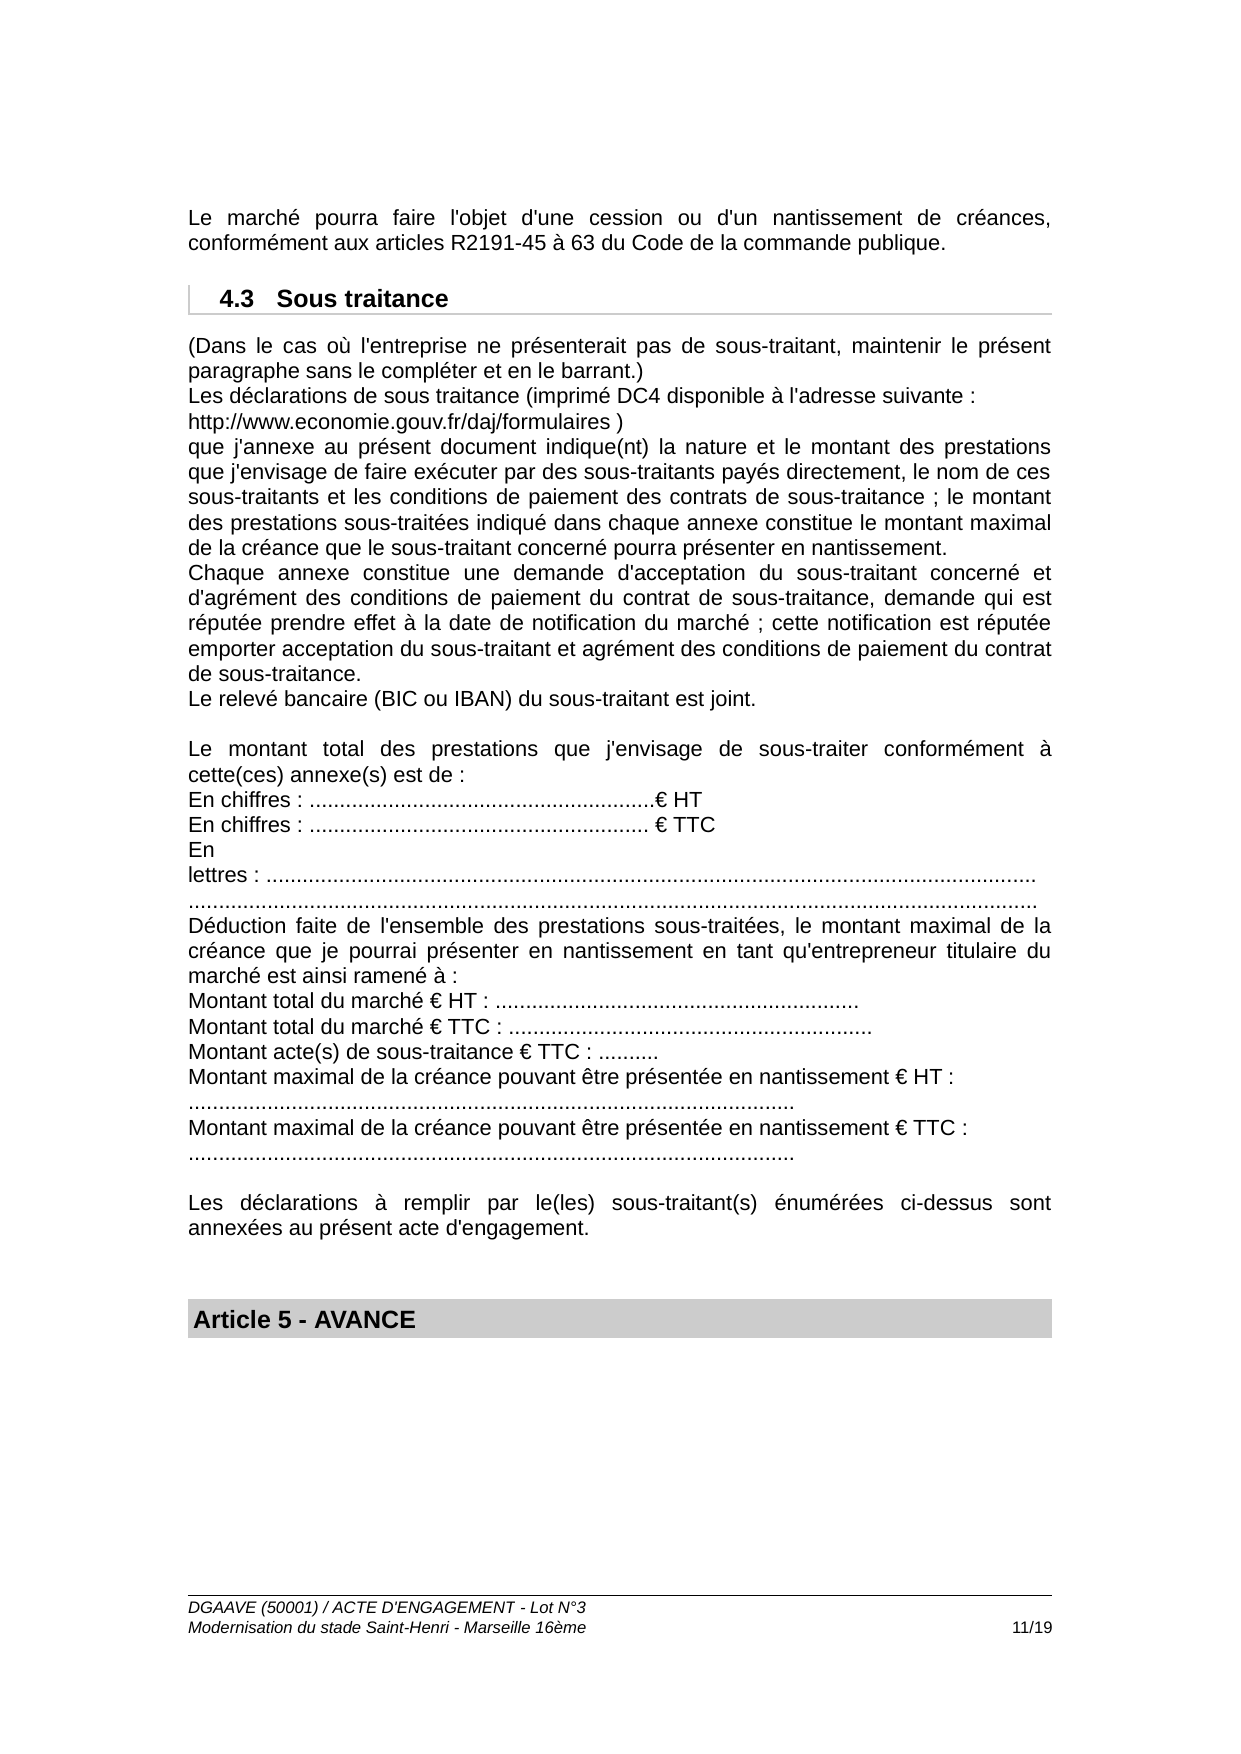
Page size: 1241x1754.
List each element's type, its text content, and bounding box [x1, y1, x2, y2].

text Déduction faite de l'ensemble des prestations sous-traitées, le montant maximal de la créance que je pourrai présenter en nantissement en tant qu'entrepreneur titulaire du marché est ainsi ramené à : [188, 913, 1052, 988]
text .................................................................................................... [188, 1140, 1052, 1165]
text Montant total du marché € HT : ............................................................ [188, 988, 1052, 1014]
text Montant acte(s) de sous-traitance € TTC : .......... [188, 1039, 1052, 1064]
subtitle AVANCE [190, 1302, 1050, 1336]
text Les déclarations à remplir par le(les) sous-traitant(s) énumérées ci-dessus sont annexées au présent acte d'engagement. [188, 1190, 1052, 1241]
text Montant maximal de la créance pouvant être présentée en nantissement € HT : [188, 1064, 1052, 1089]
text Le montant total des prestations que j'envisage de sous-traiter conformément à cette(ces) annexe(s) est de : [188, 736, 1052, 787]
text Chaque annexe constitue une demande d'acceptation du sous-traitant concerné et d'agrément des conditions de paiement du contrat de sous-traitance, demande qui est réputée prendre effet à la date de notification du marché ; cette notification est réputée emporter acceptation du sous-traitant et agrément des conditions de paiement du contrat de sous-traitance. [188, 560, 1052, 686]
text Le marché pourra faire l'objet d'une cession ou d'un nantissement de créances, conformément aux articles R2191-45 à 63 du Code de la commande publique. [188, 204, 1052, 255]
text Montant total du marché € TTC : ............................................................ [188, 1014, 1052, 1039]
text .................................................................................................... [188, 1089, 1052, 1114]
text ............................................................................................................................................ [188, 888, 1052, 913]
text En chiffres : ........................................................ € TTC [188, 812, 1052, 837]
text Montant maximal de la créance pouvant être présentée en nantissement € TTC : [188, 1114, 1052, 1140]
text Le relevé bancaire (BIC ou IBAN) du sous-traitant est joint. [188, 686, 1052, 711]
text Les déclarations de sous traitance (imprimé DC4 disponible à l'adresse suivante : [188, 383, 1052, 409]
text que j'annexe au présent document indique(nt) la nature et le montant des prestations que j'envisage de faire exécuter par des sous-traitants payés directement, le nom de ces sous-traitants et les conditions de paiement des contrats de sous-traitance ; le montant des prestations sous-traitées indiqué dans chaque annexe constitue le montant maximal de la créance que le sous-traitant concerné pourra présenter en nantissement. [188, 434, 1052, 560]
text (Dans le cas où l'entreprise ne présenterait pas de sous-traitant, maintenir le présent paragraphe sans le compléter et en le barrant.) [188, 333, 1052, 383]
text http://www.economie.gouv.fr/daj/formulaires ) [188, 409, 1052, 434]
text En lettres : ............................................................................................................................... [188, 837, 1052, 888]
subtitle Sous traitance [188, 284, 1052, 313]
text En chiffres : .........................................................€ HT [188, 787, 1052, 812]
